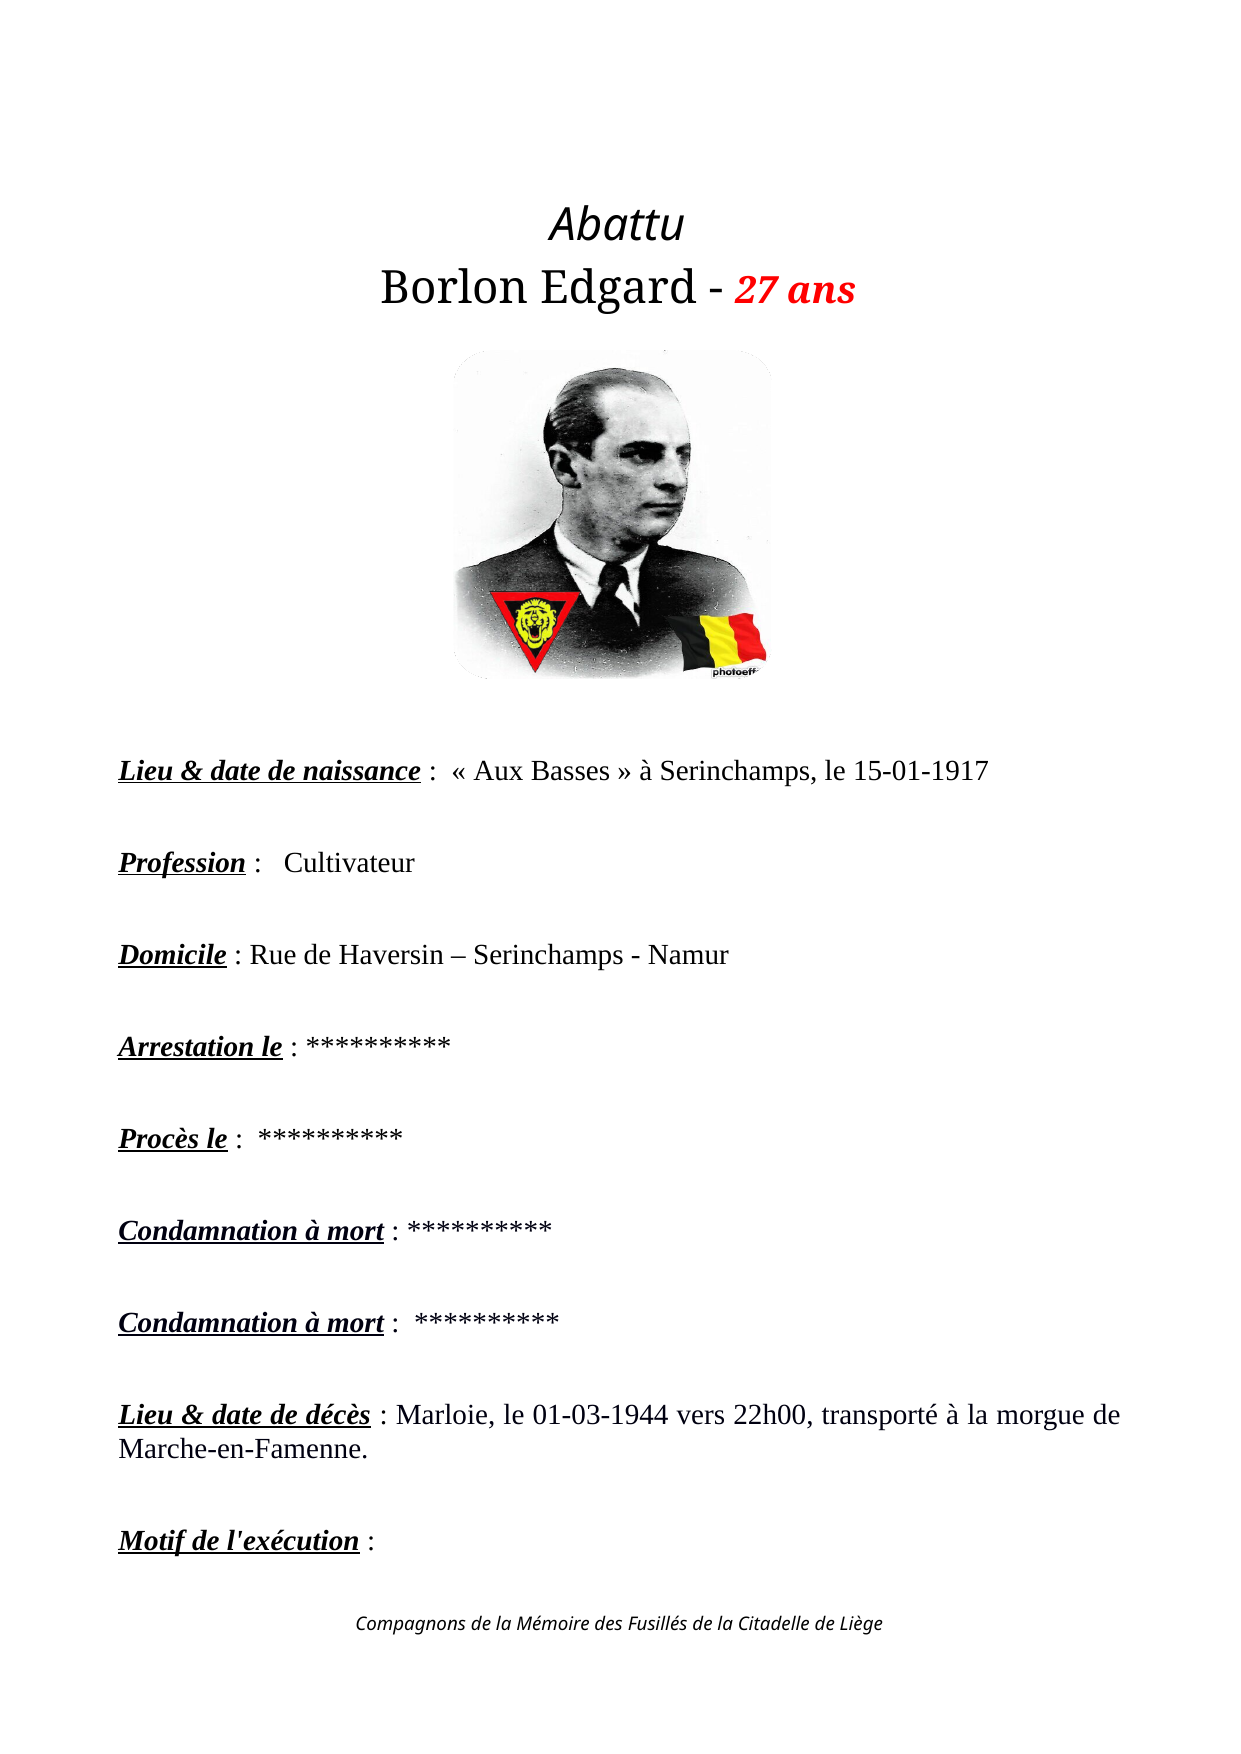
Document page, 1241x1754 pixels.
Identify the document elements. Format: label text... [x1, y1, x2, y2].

text Borlon Edgard - 27 ans [118, 254, 1122, 317]
text Lieu & date de décès : Marloie, le 01-03-1944 vers 22h00, transporté à la morgue de Marche-en-Famenne. [118, 1397, 1122, 1464]
picture [453, 350, 772, 679]
text Motif de l'exécution : [118, 1523, 1122, 1556]
text Profession : Cultivateur [118, 845, 1122, 878]
text Domicile : Rue de Haversin – Serinchamps - Namur [118, 937, 1122, 970]
text Condamnation à mort : ********** [118, 1305, 1122, 1339]
text Condamnation à mort : ********** [118, 1213, 1122, 1247]
text Abattu [118, 192, 1122, 254]
text Procès le : ********** [118, 1121, 1122, 1154]
text Lieu & date de naissance : « Aux Basses » à Serinchamps, le 15-01-1917 [118, 753, 1122, 786]
text Arrestation le : ********** [118, 1029, 1122, 1062]
